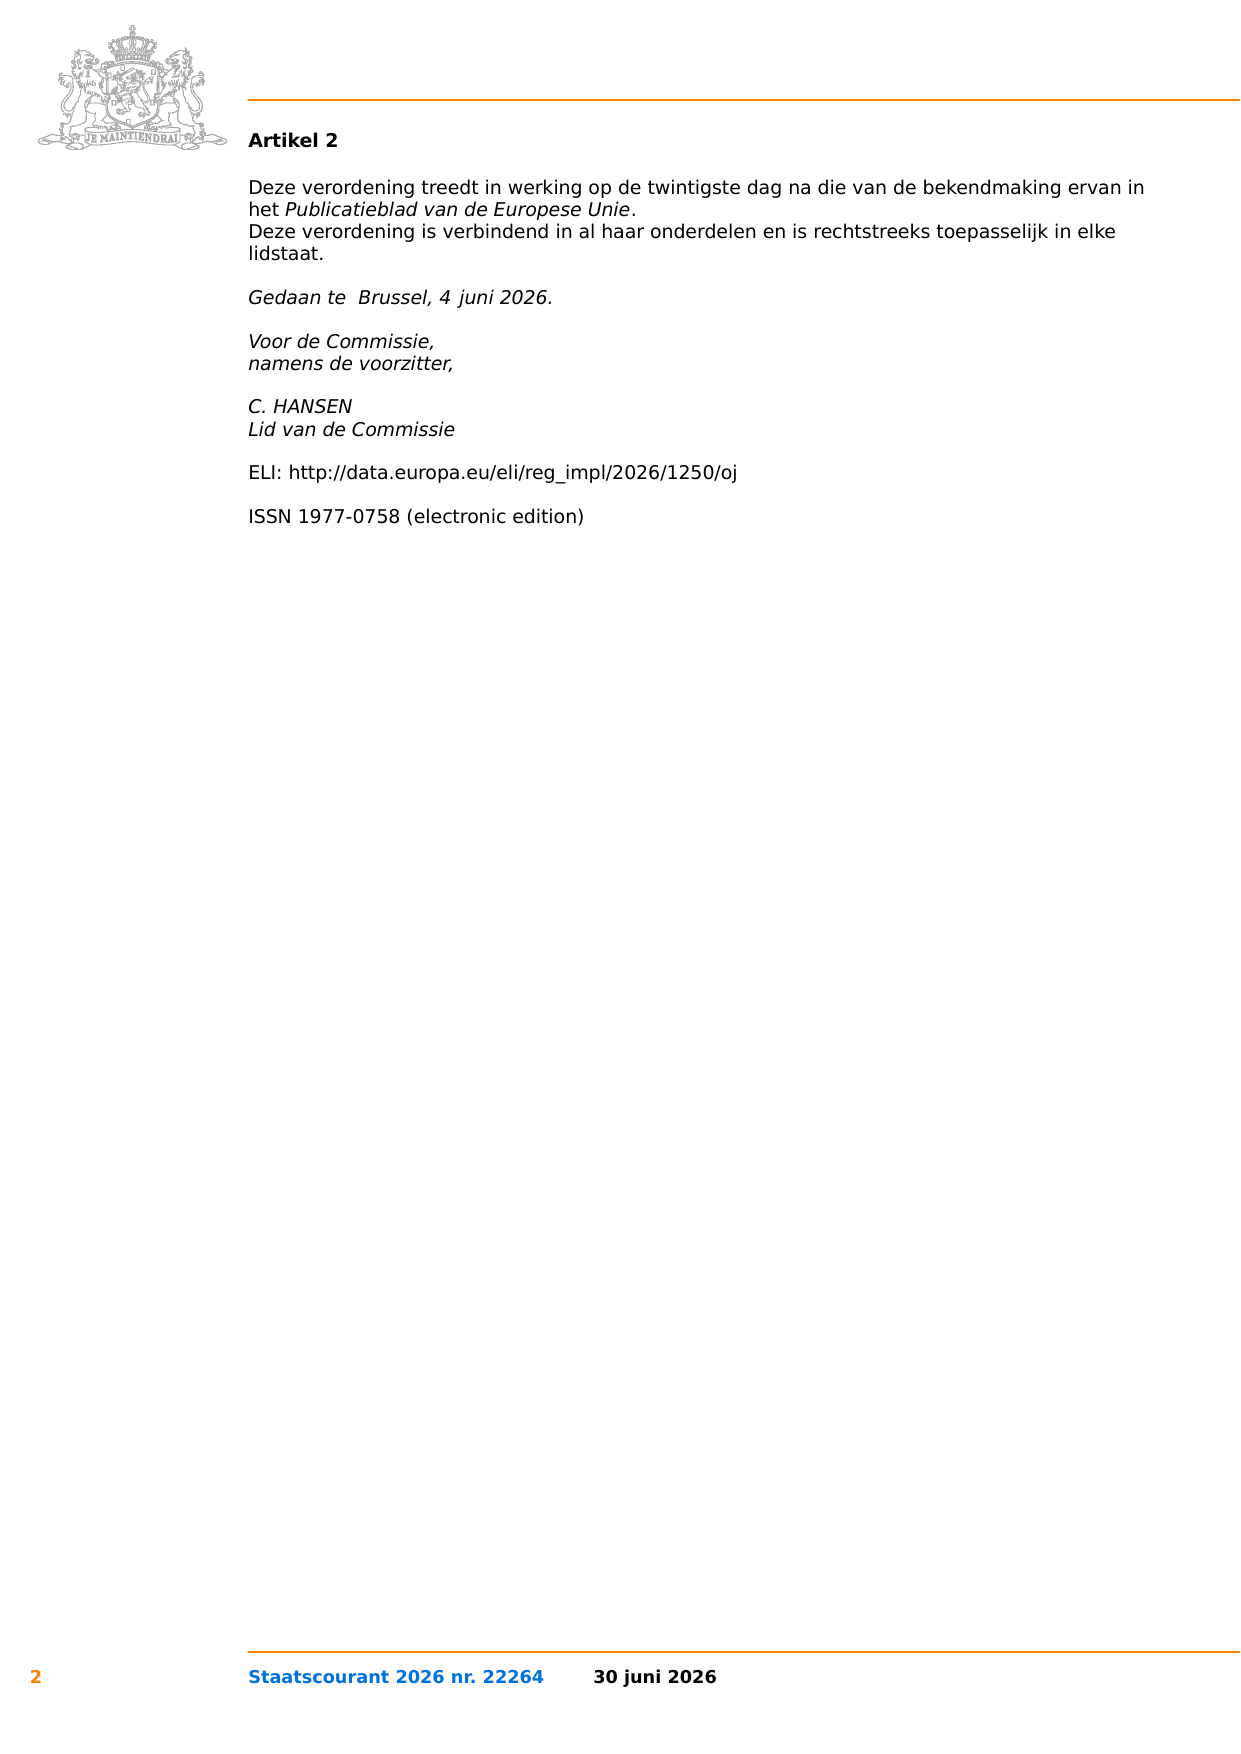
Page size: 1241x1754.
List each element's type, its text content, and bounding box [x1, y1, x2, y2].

text ISSN 1977-0758 (electronic edition) [248, 506, 1163, 528]
text Gedaan te Brussel, 4 juni 2026. [248, 287, 1163, 309]
picture [38, 25, 227, 150]
text Deze verordening treedt in werking op de twintigste dag na die van de bekendmaking ervan in het Publicatieblad van de Europese Unie. [248, 177, 1163, 221]
text Deze verordening is verbindend in al haar onderdelen en is rechtstreeks toepasselijk in elke lidstaat. [248, 221, 1163, 265]
subtitle Artikel 2 [248, 130, 1163, 152]
text ELI: http://data.europa.eu/eli/reg_impl/2026/1250/oj [248, 462, 1163, 484]
text Voor de Commissie, namens de voorzitter, C. HANSEN Lid van de Commissie [248, 331, 1163, 440]
